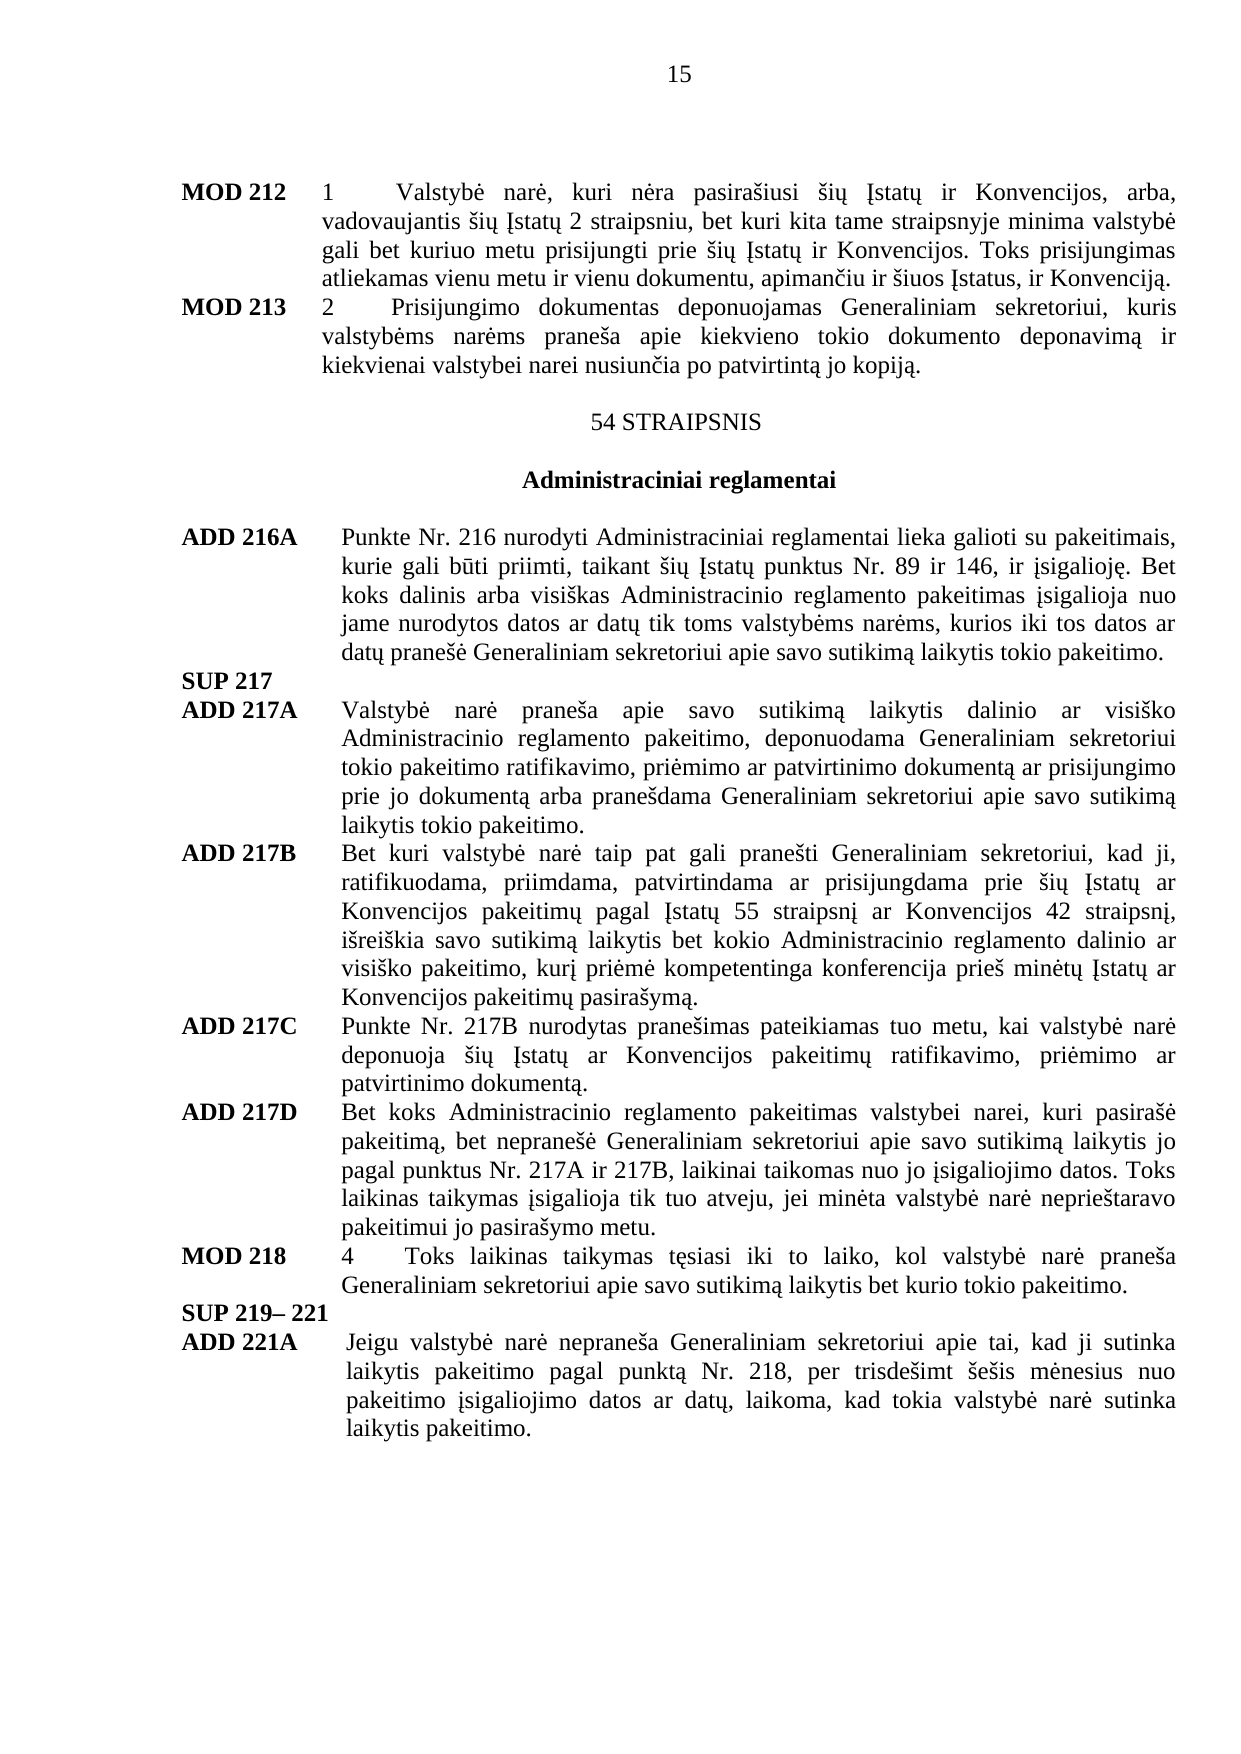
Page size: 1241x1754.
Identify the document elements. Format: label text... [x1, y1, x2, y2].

table_header ADD 216A [177, 522, 337, 666]
table_cell ADD 217C [177, 1011, 337, 1097]
table_cell [1177, 666, 1181, 695]
table_header MOD 212 [177, 177, 317, 292]
table_cell MOD 213 [177, 292, 317, 378]
table_cell [337, 666, 341, 695]
text 54 STRAIPSNIS [177, 407, 1181, 436]
text Administraciniai reglamentai [177, 465, 1181, 493]
table_cell MOD 218 [177, 1241, 337, 1298]
table_cell ADD 217D [177, 1097, 337, 1241]
table_cell ADD 221A [177, 1327, 342, 1442]
table_cell ADD 217B [177, 839, 337, 1011]
table_cell ADD 217A [177, 695, 337, 838]
